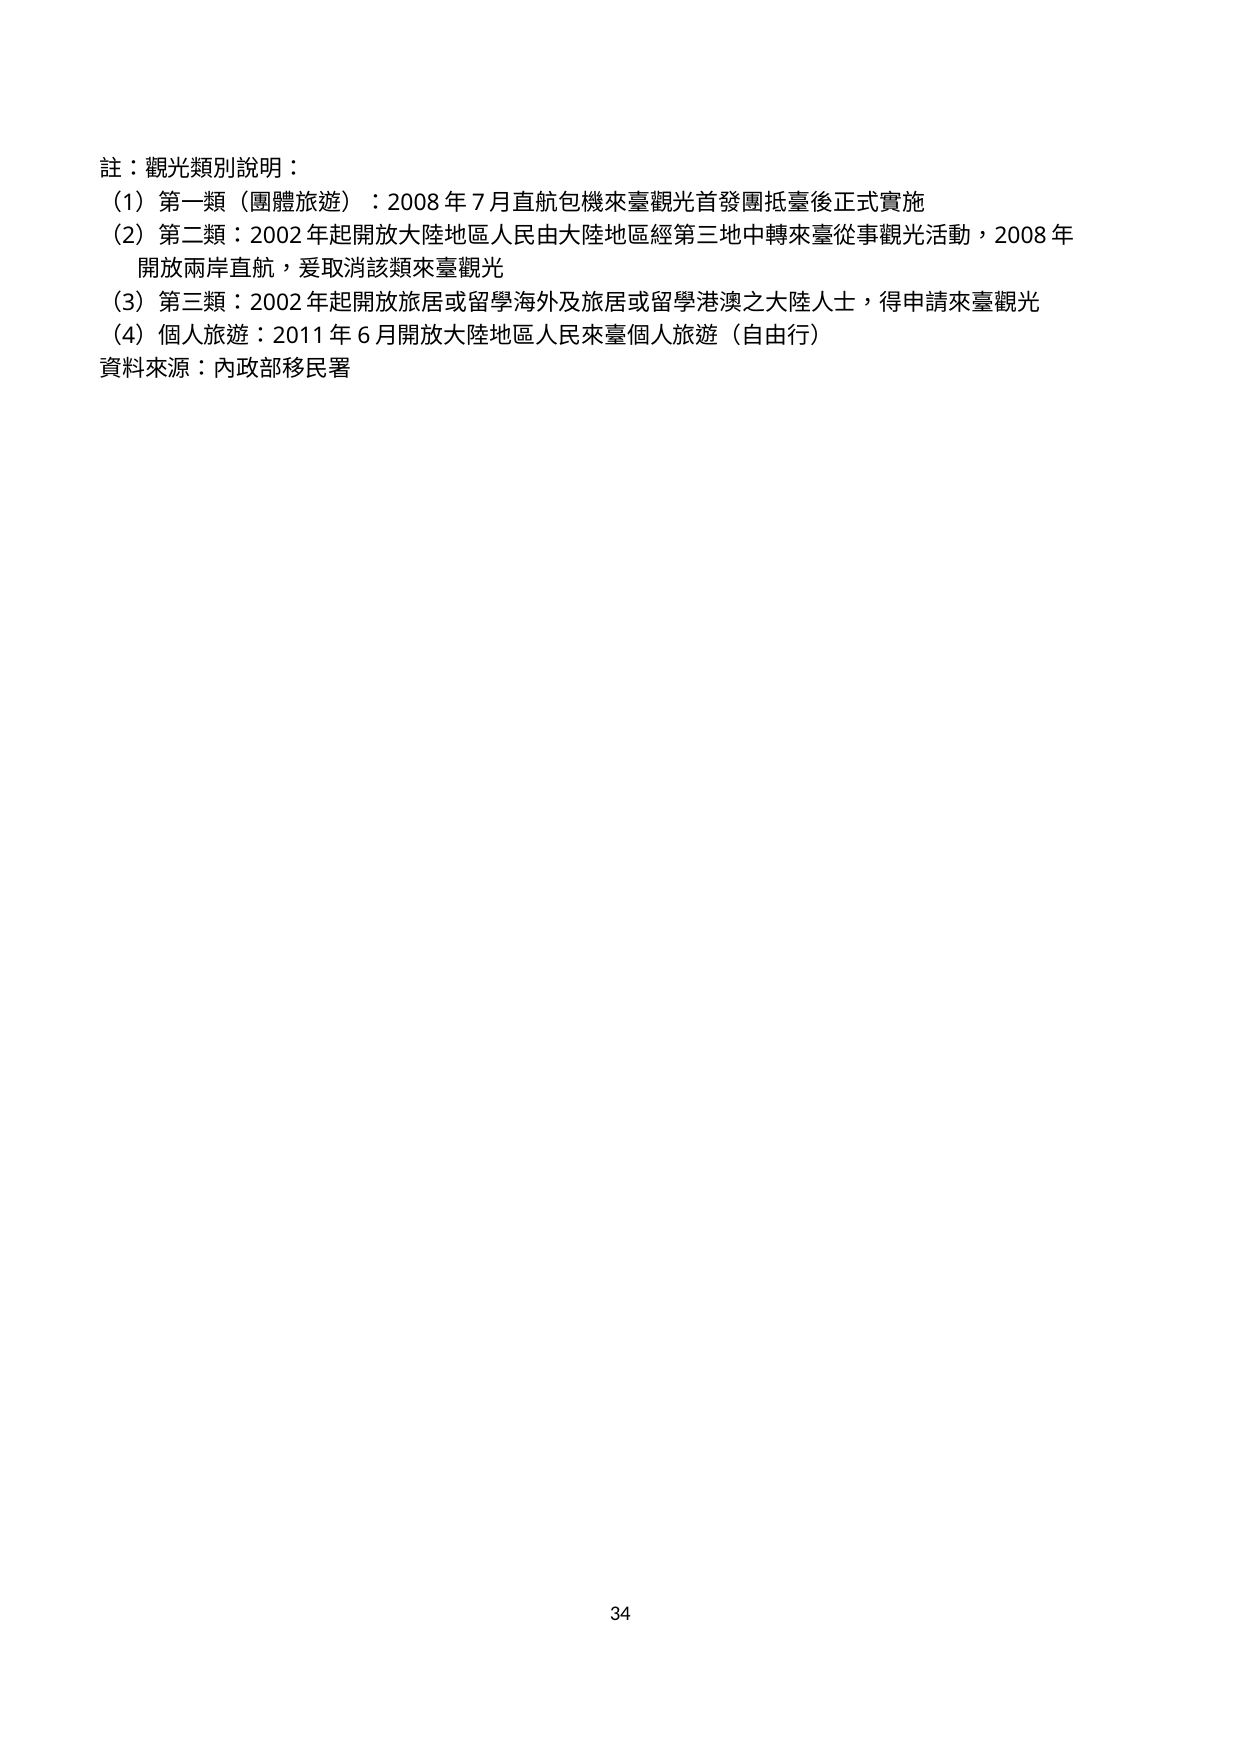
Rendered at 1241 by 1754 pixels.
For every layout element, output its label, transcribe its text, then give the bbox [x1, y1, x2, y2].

text （2）第二類：2002年起開放大陸地區人民由大陸地區經第三地中轉來臺從事觀光活動，2008年開放兩岸直航，爰取消該類來臺觀光 [99, 217, 1078, 283]
text 資料來源：內政部移民署 [99, 350, 1053, 383]
text （4）個人旅遊：2011年6月開放大陸地區人民來臺個人旅遊（自由行） [99, 317, 1053, 350]
text （1）第一類（團體旅遊）：2008年7月直航包機來臺觀光首發團抵臺後正式實施 [99, 183, 1078, 217]
text 註：觀光類別說明： [99, 150, 1053, 183]
text （3）第三類：2002年起開放旅居或留學海外及旅居或留學港澳之大陸人士，得申請來臺觀光 [99, 283, 1078, 317]
